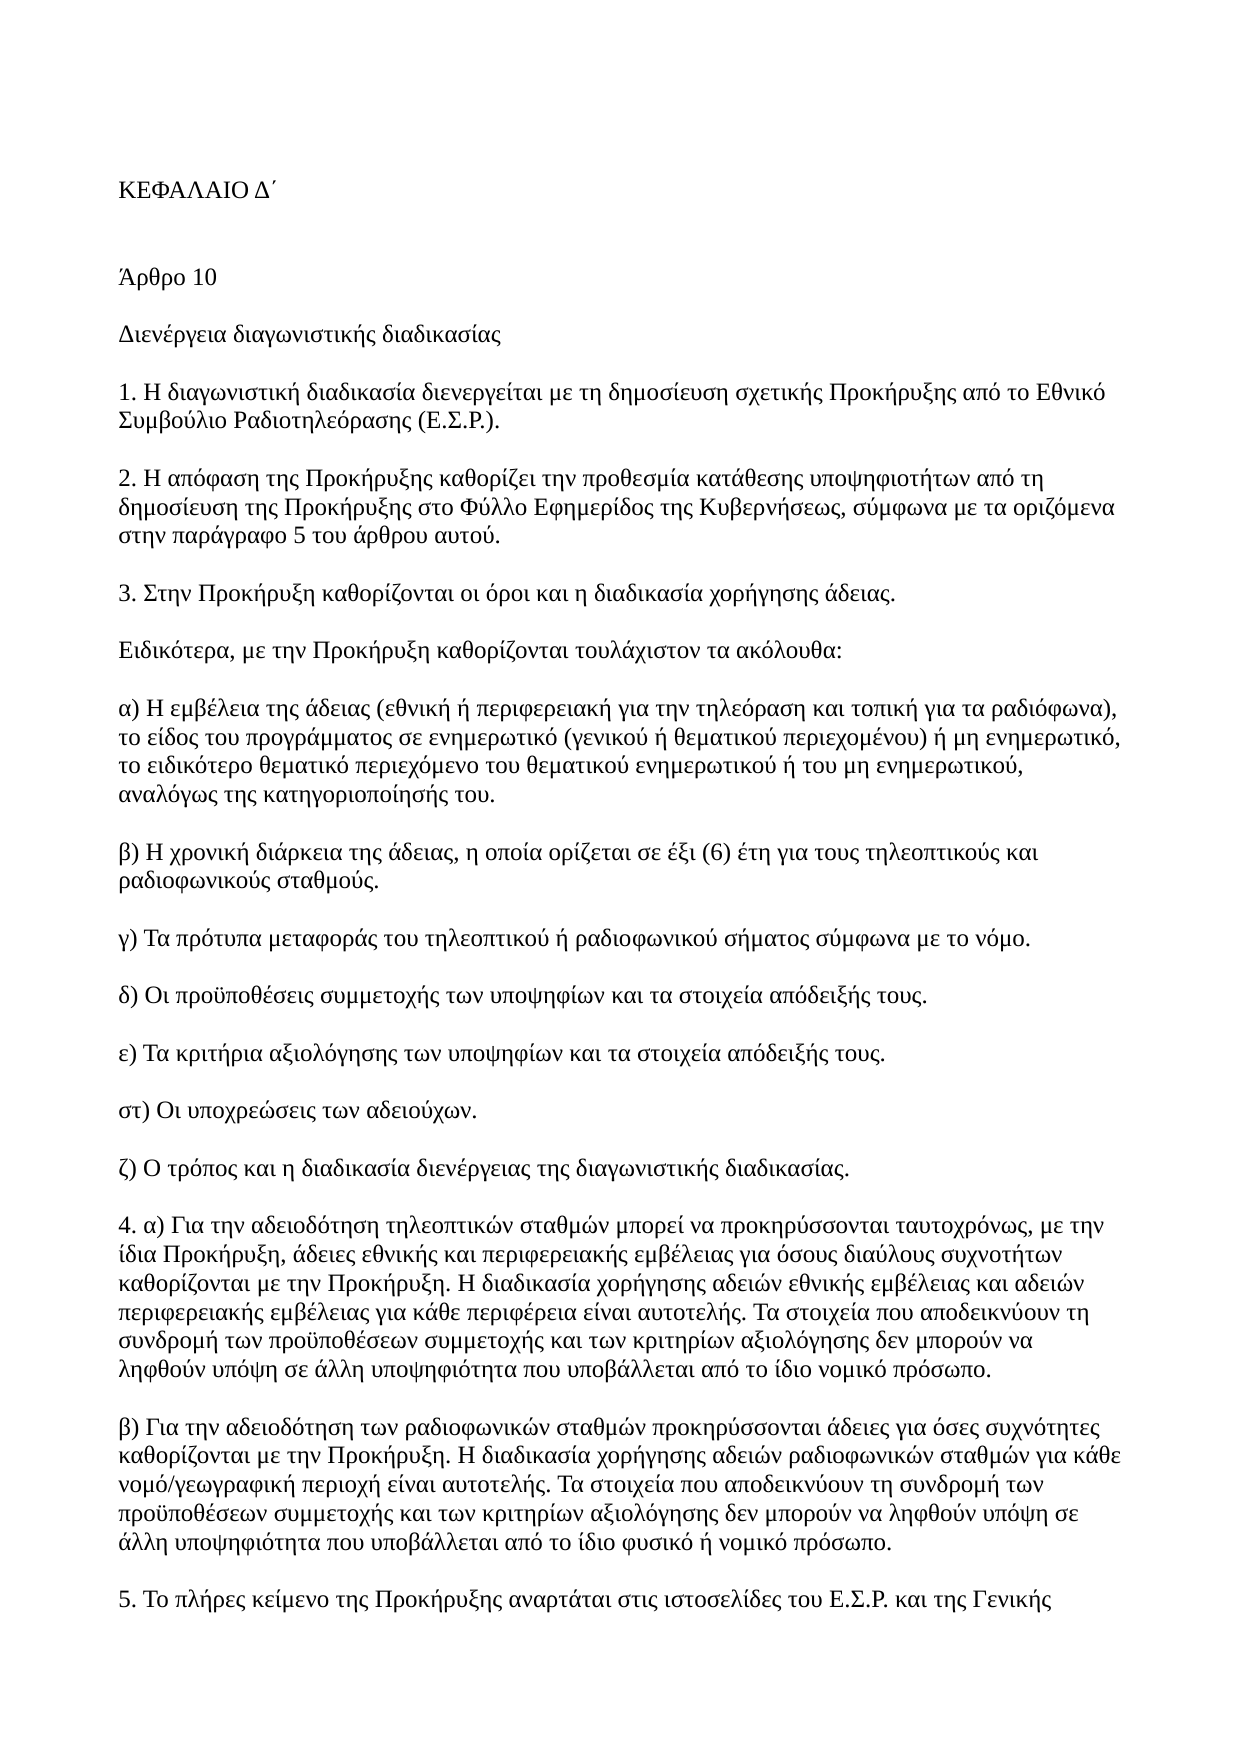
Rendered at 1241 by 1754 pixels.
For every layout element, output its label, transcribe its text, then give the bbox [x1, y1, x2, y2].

text δ) Οι προϋποθέσεις συμμετοχής των υποψηφίων και τα στοιχεία απόδειξής τους. [118, 981, 1122, 1009]
text ζ) Ο τρόπος και η διαδικασία διενέργειας της διαγωνιστικής διαδικασίας. [118, 1153, 1122, 1182]
text β) Η χρονική διάρκεια της άδειας, η οποία ορίζεται σε έξι (6) έτη για τους τηλεοπτικούς και ραδιοφωνικούς σταθμούς. [118, 837, 1122, 894]
text β) Για την αδειοδότηση των ραδιοφωνικών σταθμών προκηρύσσονται άδειες για όσες συχνότητες καθορίζο­νται με την Προκήρυξη. Η διαδικασία χορήγησης αδειών ραδιοφωνικών σταθμών για κάθε νομό/γεωγραφική πε­ριοχή είναι αυτοτελής. Τα στοιχεία που αποδεικνύουν τη συνδρομή των προϋποθέσεων συμμετοχής και των κριτηρίων αξιολόγησης δεν μπορούν να ληφθούν υπόψη σε άλλη υποψηφιότητα που υποβάλλεται από το ίδιο φυσικό ή νομικό πρόσωπο. [118, 1412, 1122, 1556]
text Διενέργεια διαγωνιστικής διαδικασίας [118, 319, 1122, 348]
text στ) Οι υποχρεώσεις των αδειούχων. [118, 1096, 1122, 1124]
text 1. Η διαγωνιστική διαδικασία διενεργείται με τη δημο­σίευση σχετικής Προκήρυξης από το Εθνικό Συμβούλιο Ραδιοτηλεόρασης (Ε.Σ.Ρ.). [118, 377, 1122, 434]
text ε) Τα κριτήρια αξιολόγησης των υποψηφίων και τα στοιχεία απόδειξής τους. [118, 1038, 1122, 1067]
text 2. Η απόφαση της Προκήρυξης καθορίζει την προθε­σμία κατάθεσης υποψηφιοτήτων από τη δημοσίευση της Προκήρυξης στο Φύλλο Εφημερίδος της Κυβερ­νήσεως, σύμφωνα με τα οριζόμενα στην παράγραφο 5 του άρθρου αυτού. [118, 463, 1122, 549]
text ΚΕΦΑΛΑΙΟ Δ΄ [118, 176, 1122, 204]
text α) Η εμβέλεια της άδειας (εθνική ή περιφερειακή για την τηλεόραση και τοπική για τα ραδιόφωνα), το είδος του προγράμματος σε ενημερωτικό (γενικού ή θεμα­τικού περιεχομένου) ή μη ενημερωτικό, το ειδικότερο θεματικό περιεχόμενο του θεματικού ενημερωτικού ή του μη ενημερωτικού, αναλόγως της κατηγοριοποίησής του. [118, 693, 1122, 808]
text 5. Το πλήρες κείμενο της Προκήρυξης αναρτάται στις ιστοσελίδες του Ε.Σ.Ρ. και της Γενικής [118, 1584, 1122, 1613]
text Ειδικότερα, με την Προκήρυξη καθορίζονται τουλάχι­στον τα ακόλουθα: [118, 636, 1122, 664]
text γ) Τα πρότυπα μεταφοράς του τηλεοπτικού ή ραδιο­φωνικού σήματος σύμφωνα με το νόμο. [118, 923, 1122, 952]
text 4. α) Για την αδειοδότηση τηλεοπτικών σταθμών μπορεί να προκηρύσσονται ταυτοχρόνως, με την ίδια Προκήρυξη, άδειες εθνικής και περιφερειακής εμβέλειας για όσους διαύλους συχνοτήτων καθορίζονται με την Προκήρυξη. Η διαδικασία χορήγησης αδειών εθνικής εμβέλειας και αδειών περιφερειακής εμβέλειας για κάθε περιφέρεια είναι αυτοτελής. Τα στοιχεία που αποδεικνύ­ουν τη συνδρομή των προϋποθέσεων συμμετοχής και των κριτηρίων αξιολόγησης δεν μπορούν να ληφθούν υπόψη σε άλλη υποψηφιότητα που υποβάλλεται από το ίδιο νομικό πρόσωπο. [118, 1211, 1122, 1383]
text 3. Στην Προκήρυξη καθορίζονται οι όροι και η διαδι­κασία χορήγησης άδειας. [118, 578, 1122, 607]
text Άρθρο 10 [118, 262, 1122, 291]
